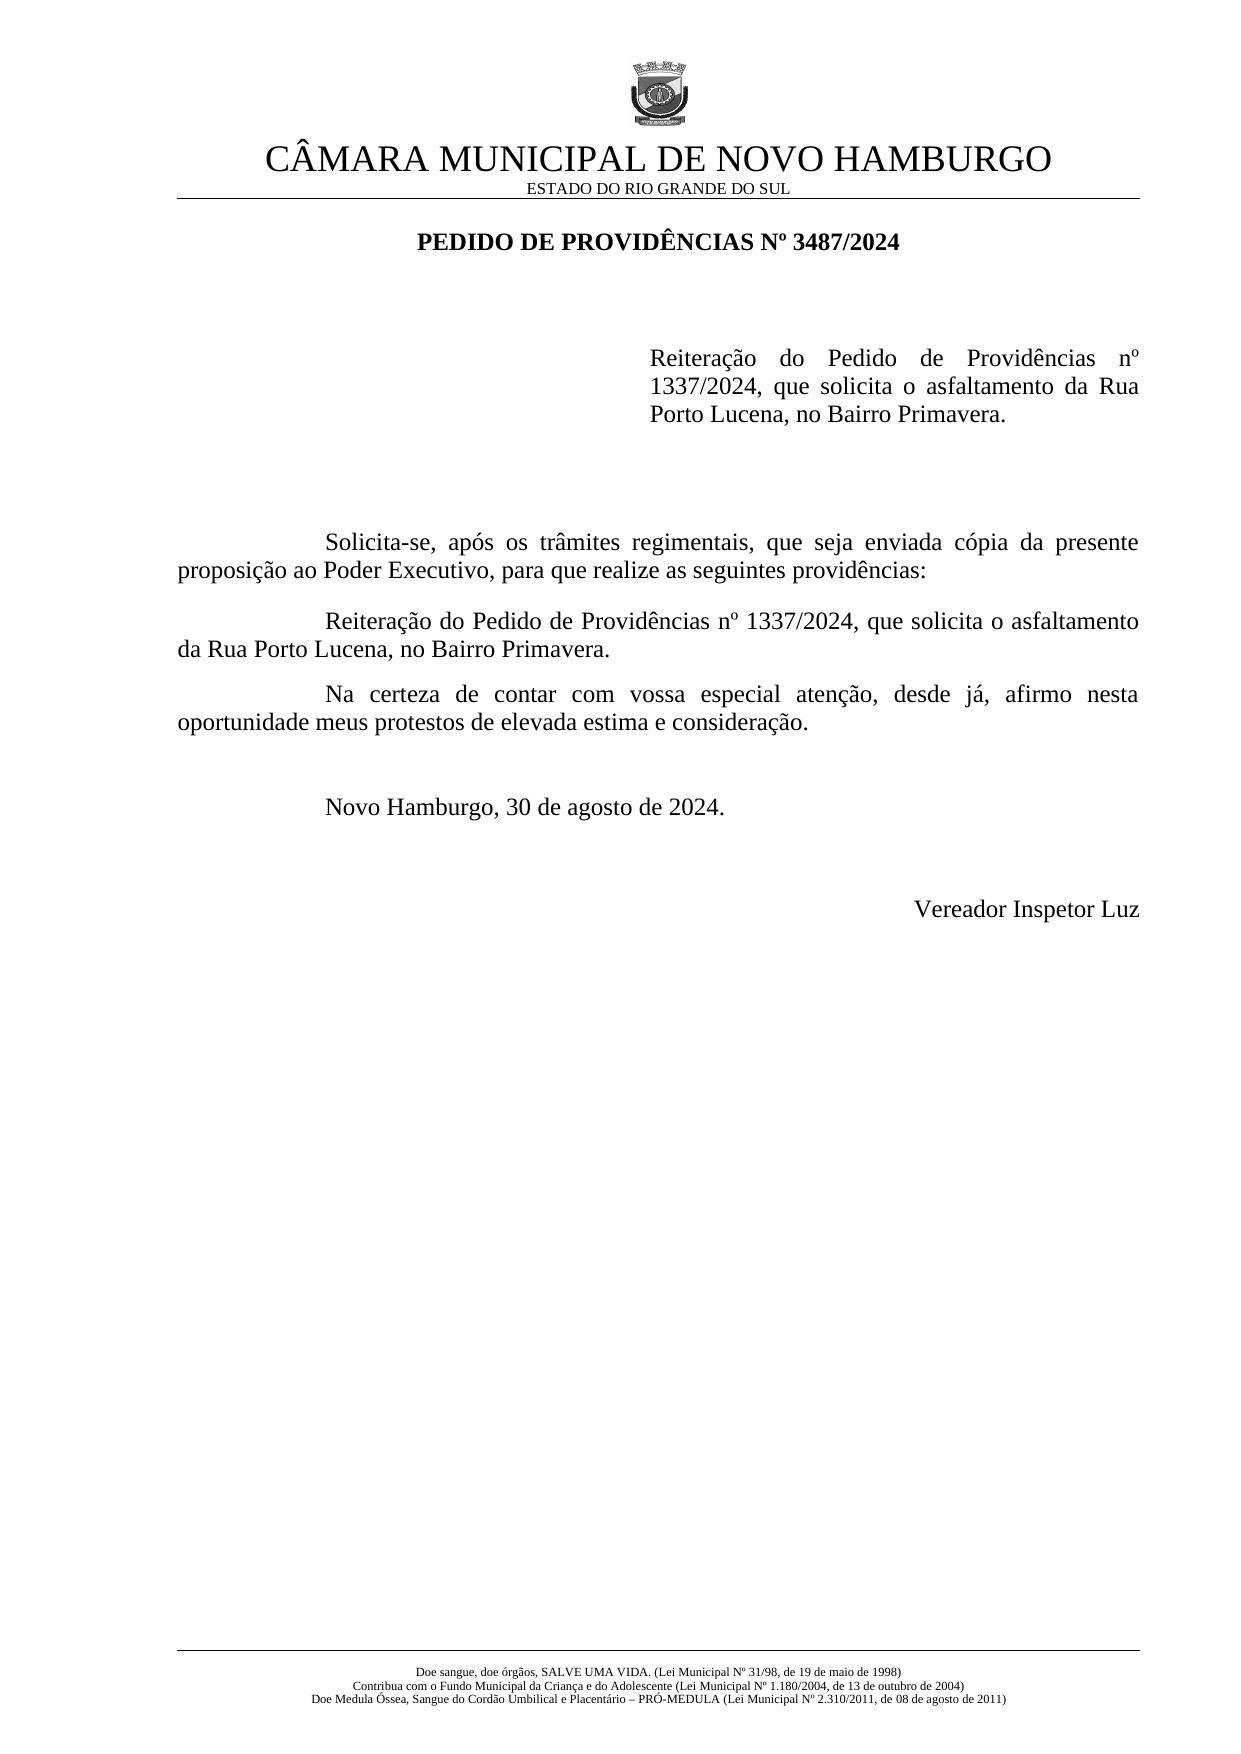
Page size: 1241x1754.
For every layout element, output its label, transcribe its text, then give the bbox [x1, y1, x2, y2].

text Reiteração do Pedido de Providências nº 1337/2024, que solicita o asfaltamento da Rua Porto Lucena, no Bairro Primavera. [649, 344, 1140, 428]
text Solicita-se, após os trâmites regimentais, que seja enviada cópia da presente proposição ao Poder Executivo, para que realize as seguintes providências: [177, 528, 1140, 583]
text Novo Hamburgo, 30 de agosto de 2024. [177, 793, 1140, 821]
text Reiteração do Pedido de Providências nº 1337/2024, que solicita o asfaltamento da Rua Porto Lucena, no Bairro Primavera. [177, 607, 1140, 662]
text Na certeza de contar com vossa especial atenção, desde já, afirmo nesta oportunidade meus protestos de elevada estima e consideração. [177, 680, 1140, 736]
text Vereador Inspetor Luz [177, 895, 1140, 923]
text PEDIDO DE PROVIDÊNCIAS Nº 3487/2024 [177, 228, 1140, 256]
